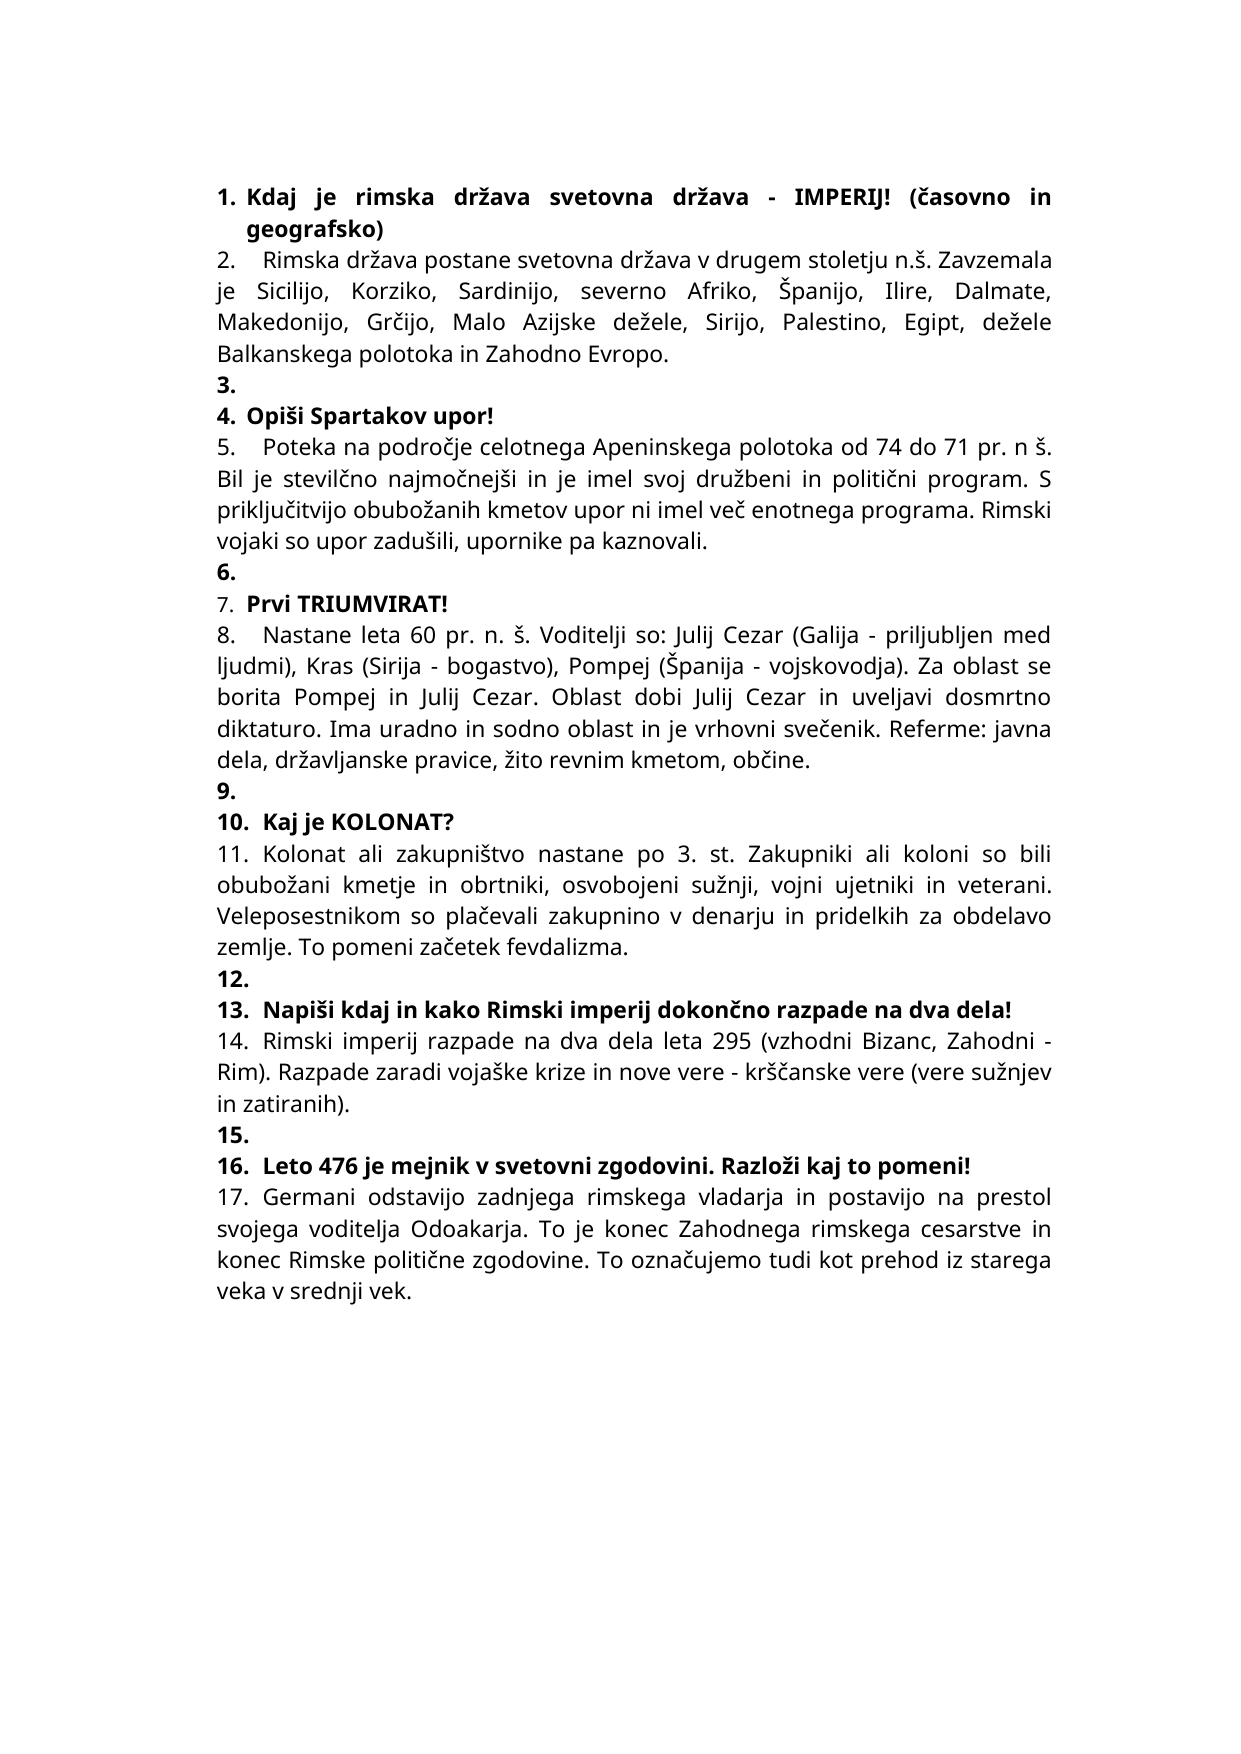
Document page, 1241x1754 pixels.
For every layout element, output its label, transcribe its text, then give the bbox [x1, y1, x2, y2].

list Kolonat ali zakupništvo nastane po 3. st. Zakupniki ali koloni so bili obubožani kmetje in obrtniki, osvobojeni sužnji, vojni ujetniki in veterani. Veleposestnikom so plačevali zakupnino v denarju in pridelkih za obdelavo zemlje. To pomeni začetek fevdalizma. [217, 837, 1053, 962]
list Rimska država postane svetovna država v drugem stoletju n.š. Zavzemala je Sicilijo, Korziko, Sardinijo, severno Afriko, Španijo, Ilire, Dalmate, Makedonijo, Grčijo, Malo Azijske dežele, Sirijo, Palestino, Egipt, dežele Balkanskega polotoka in Zahodno Evropo. [217, 244, 1053, 369]
list Napiši kdaj in kako Rimski imperij dokončno razpade na dva dela! [217, 994, 1053, 1025]
list Opiši Spartakov upor! [217, 400, 1053, 431]
list Kaj je KOLONAT? [217, 806, 1053, 837]
list Poteka na področje celotnega Apeninskega polotoka od 74 do 71 pr. n š. Bil je stevilčno najmočnejši in je imel svoj družbeni in politični program. S priključitvijo obubožanih kmetov upor ni imel več enotnega programa. Rimski vojaki so upor zadušili, upornike pa kaznovali. [217, 431, 1053, 556]
list Leto 476 je mejnik v svetovni zgodovini. Razloži kaj to pomeni! [217, 1150, 1053, 1181]
list Nastane leta 60 pr. n. š. Voditelji so: Julij Cezar (Galija - priljubljen med ljudmi), Kras (Sirija - bogastvo), Pompej (Španija - vojskovodja). Za oblast se borita Pompej in Julij Cezar. Oblast dobi Julij Cezar in uveljavi dosmrtno diktaturo. Ima uradno in sodno oblast in je vrhovni svečenik. Referme: javna dela, državljanske pravice, žito revnim kmetom, občine. [217, 619, 1053, 775]
list Germani odstavijo zadnjega rimskega vladarja in postavijo na prestol svojega voditelja Odoakarja. To je konec Zahodnega rimskega cesarstve in konec Rimske politične zgodovine. To označujemo tudi kot prehod iz starega veka v srednji vek. [217, 1181, 1053, 1306]
list Rimski imperij razpade na dva dela leta 295 (vzhodni Bizanc, Zahodni - Rim). Razpade zaradi vojaške krize in nove vere - krščanske vere (vere sužnjev in zatiranih). [217, 1025, 1053, 1119]
list Prvi triumvirat! [217, 587, 1053, 619]
list Kdaj je rimska država svetovna država - IMPERIJ! (časovno in geografsko) [217, 181, 1053, 244]
